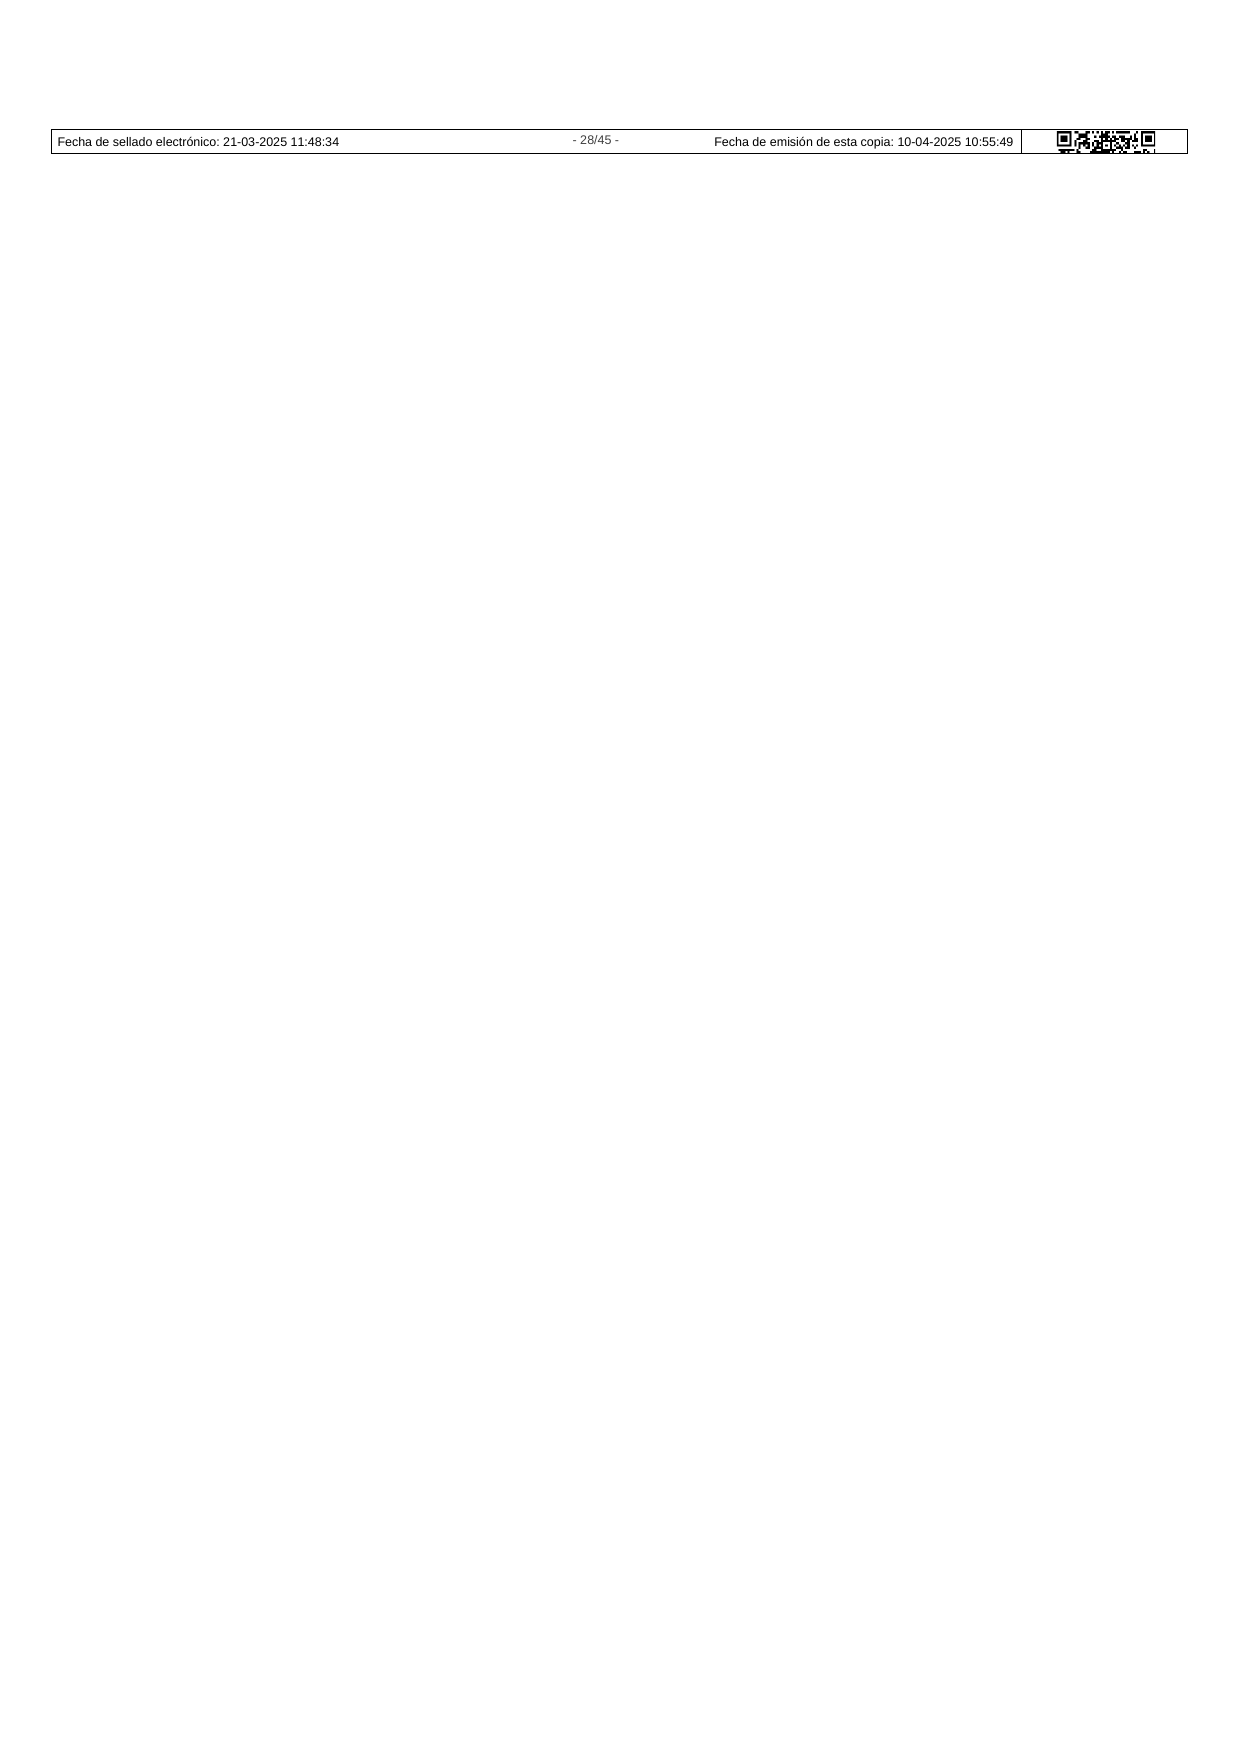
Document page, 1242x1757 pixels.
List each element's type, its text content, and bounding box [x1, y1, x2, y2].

table_header [1022, 130, 1187, 153]
table_cell Fecha de sellado electrónico: 21-03-2025 11:48:34 - 28/45 - Fecha de emisión de esta copia: 10-04-2025 10:55:49 [52, 130, 1021, 153]
